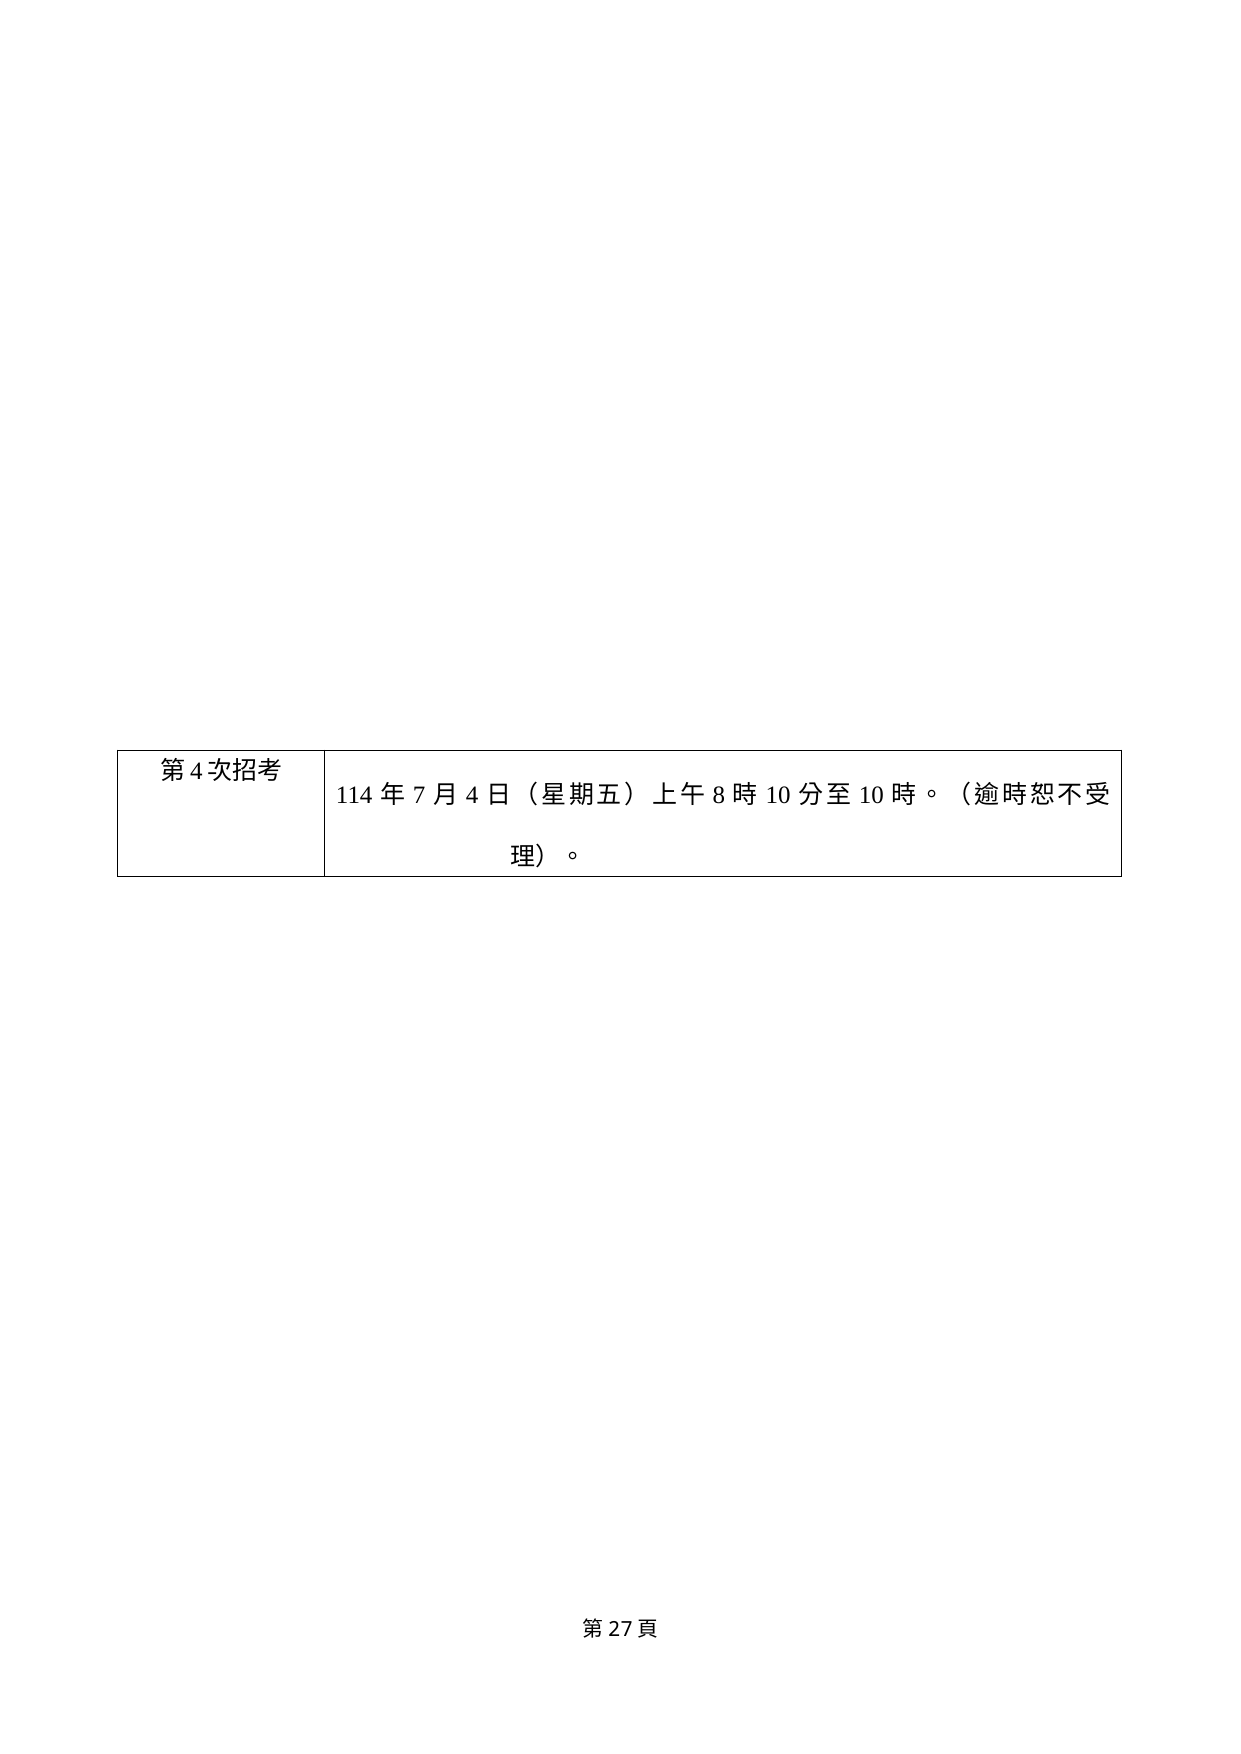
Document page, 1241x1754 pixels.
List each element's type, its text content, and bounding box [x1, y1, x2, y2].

table_cell 第4次招考 [118, 751, 324, 876]
table_cell 114年7月4日（星期五）上午8時10分至10時。（逾時恕不受理）。 [325, 751, 1121, 876]
